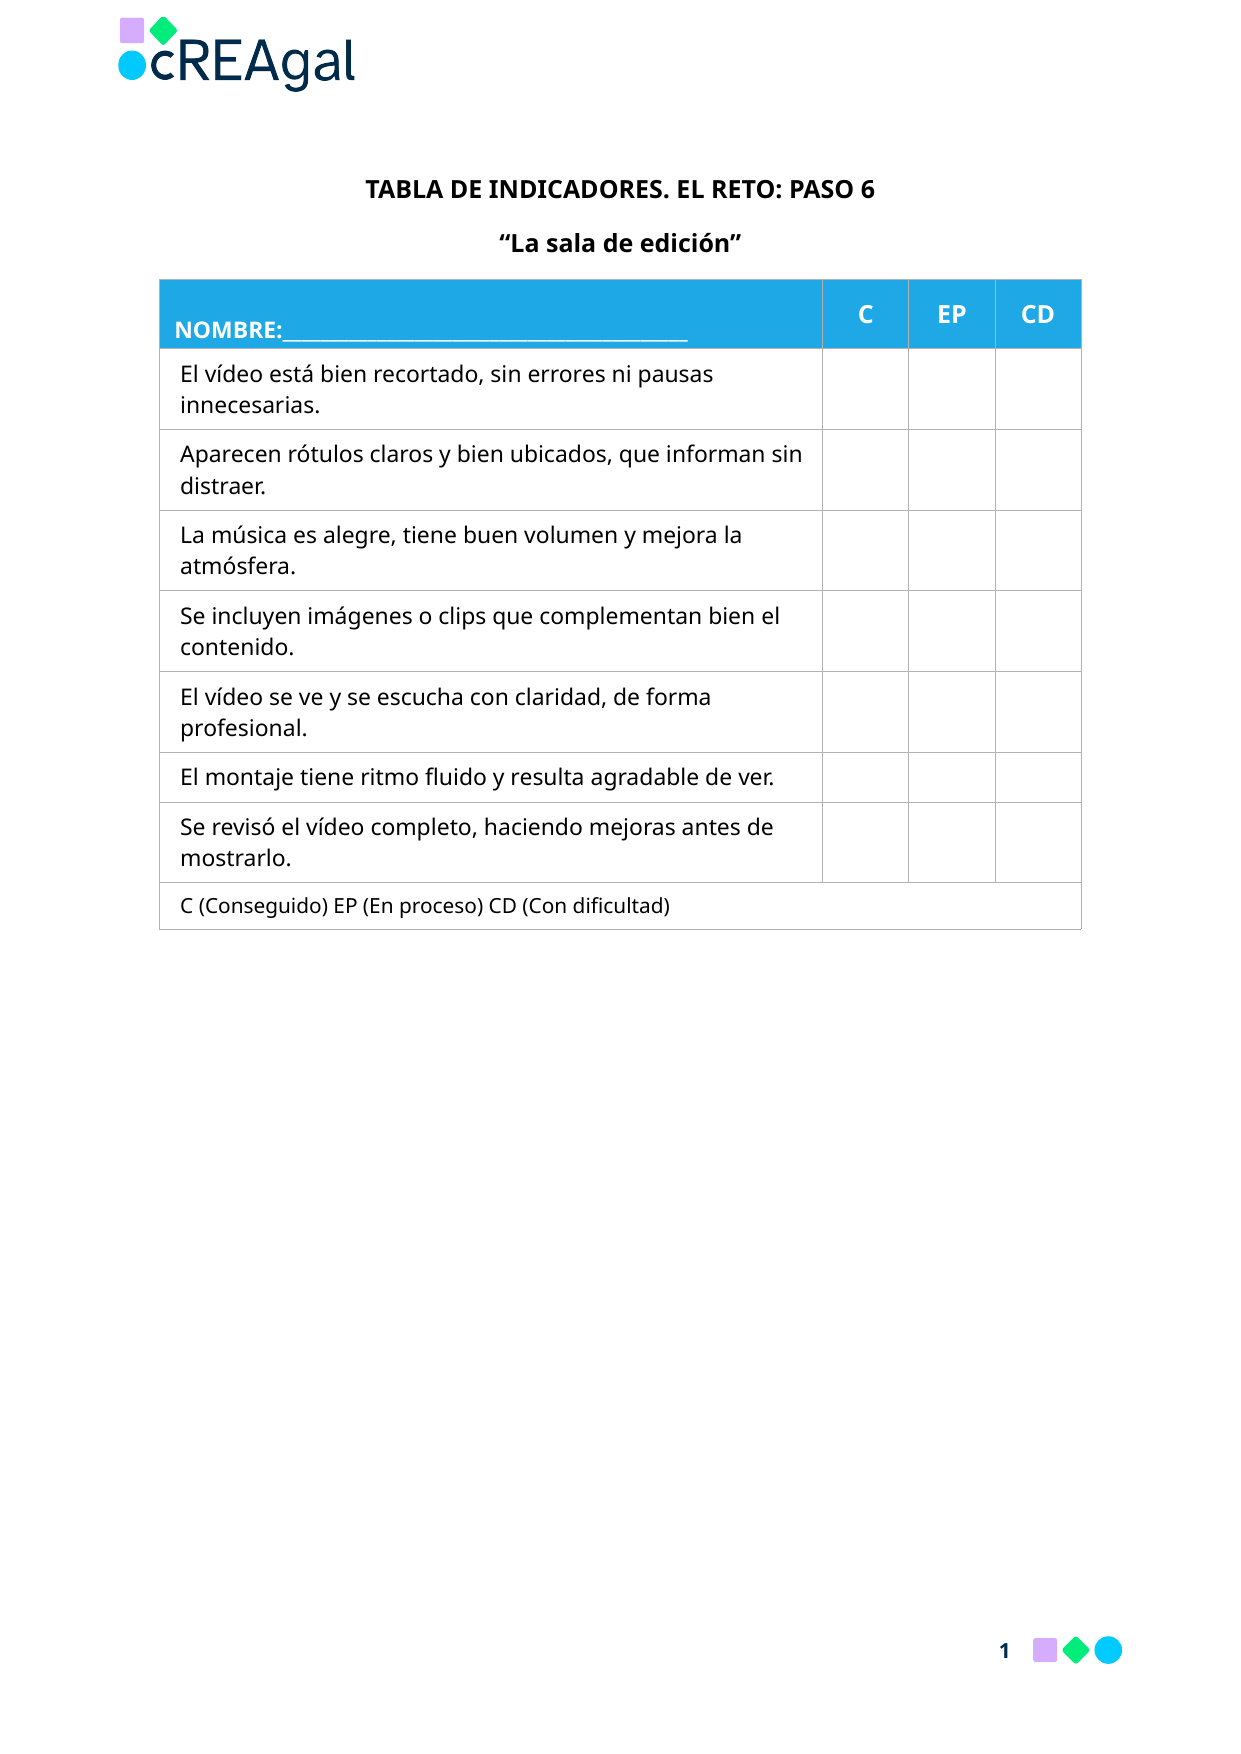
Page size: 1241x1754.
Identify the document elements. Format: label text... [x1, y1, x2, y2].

table_cell [909, 511, 995, 590]
table_cell Aparecen rótulos claros y bien ubicados, que informan sin distraer. [160, 430, 822, 510]
table_cell La música es alegre, tiene buen volumen y mejora la atmósfera. [160, 511, 822, 590]
table_cell [823, 753, 908, 801]
table_cell [823, 430, 908, 510]
table_cell Se revisó el vídeo completo, haciendo mejoras antes de mostrarlo. [160, 803, 822, 882]
table_header EP [909, 280, 995, 348]
table_cell [823, 511, 908, 590]
table_cell [823, 591, 908, 671]
table_cell [996, 430, 1081, 510]
table_cell [823, 349, 908, 429]
table_cell [909, 591, 995, 671]
table_header NOMBRE:___________________________________________ [160, 280, 822, 348]
table_header CD [996, 280, 1081, 348]
table_cell [909, 803, 995, 882]
table_cell [996, 753, 1081, 801]
table_cell [996, 672, 1081, 752]
table_cell C (Conseguido) EP (En proceso) CD (Con dificultad) [160, 883, 1081, 929]
table_cell [823, 672, 908, 752]
table_cell [996, 349, 1081, 429]
table_cell [823, 803, 908, 882]
text TABLA DE INDICADORES. EL RETO: PASO 6 [118, 172, 1122, 206]
table_cell [909, 430, 995, 510]
table_cell Se incluyen imágenes o clips que complementan bien el contenido. [160, 591, 822, 671]
table_cell [909, 672, 995, 752]
table_cell [909, 753, 995, 801]
table_cell [996, 803, 1081, 882]
table_header C [823, 280, 908, 348]
table_cell [996, 511, 1081, 590]
table_cell El vídeo se ve y se escucha con claridad, de forma profesional. [160, 672, 822, 752]
picture [118, 17, 355, 92]
table_cell [909, 349, 995, 429]
table_cell [996, 591, 1081, 671]
table_cell El montaje tiene ritmo fluido y resulta agradable de ver. [160, 753, 822, 801]
text “La sala de edición” [118, 226, 1122, 260]
table_cell El vídeo está bien recortado, sin errores ni pausas innecesarias. [160, 349, 822, 429]
